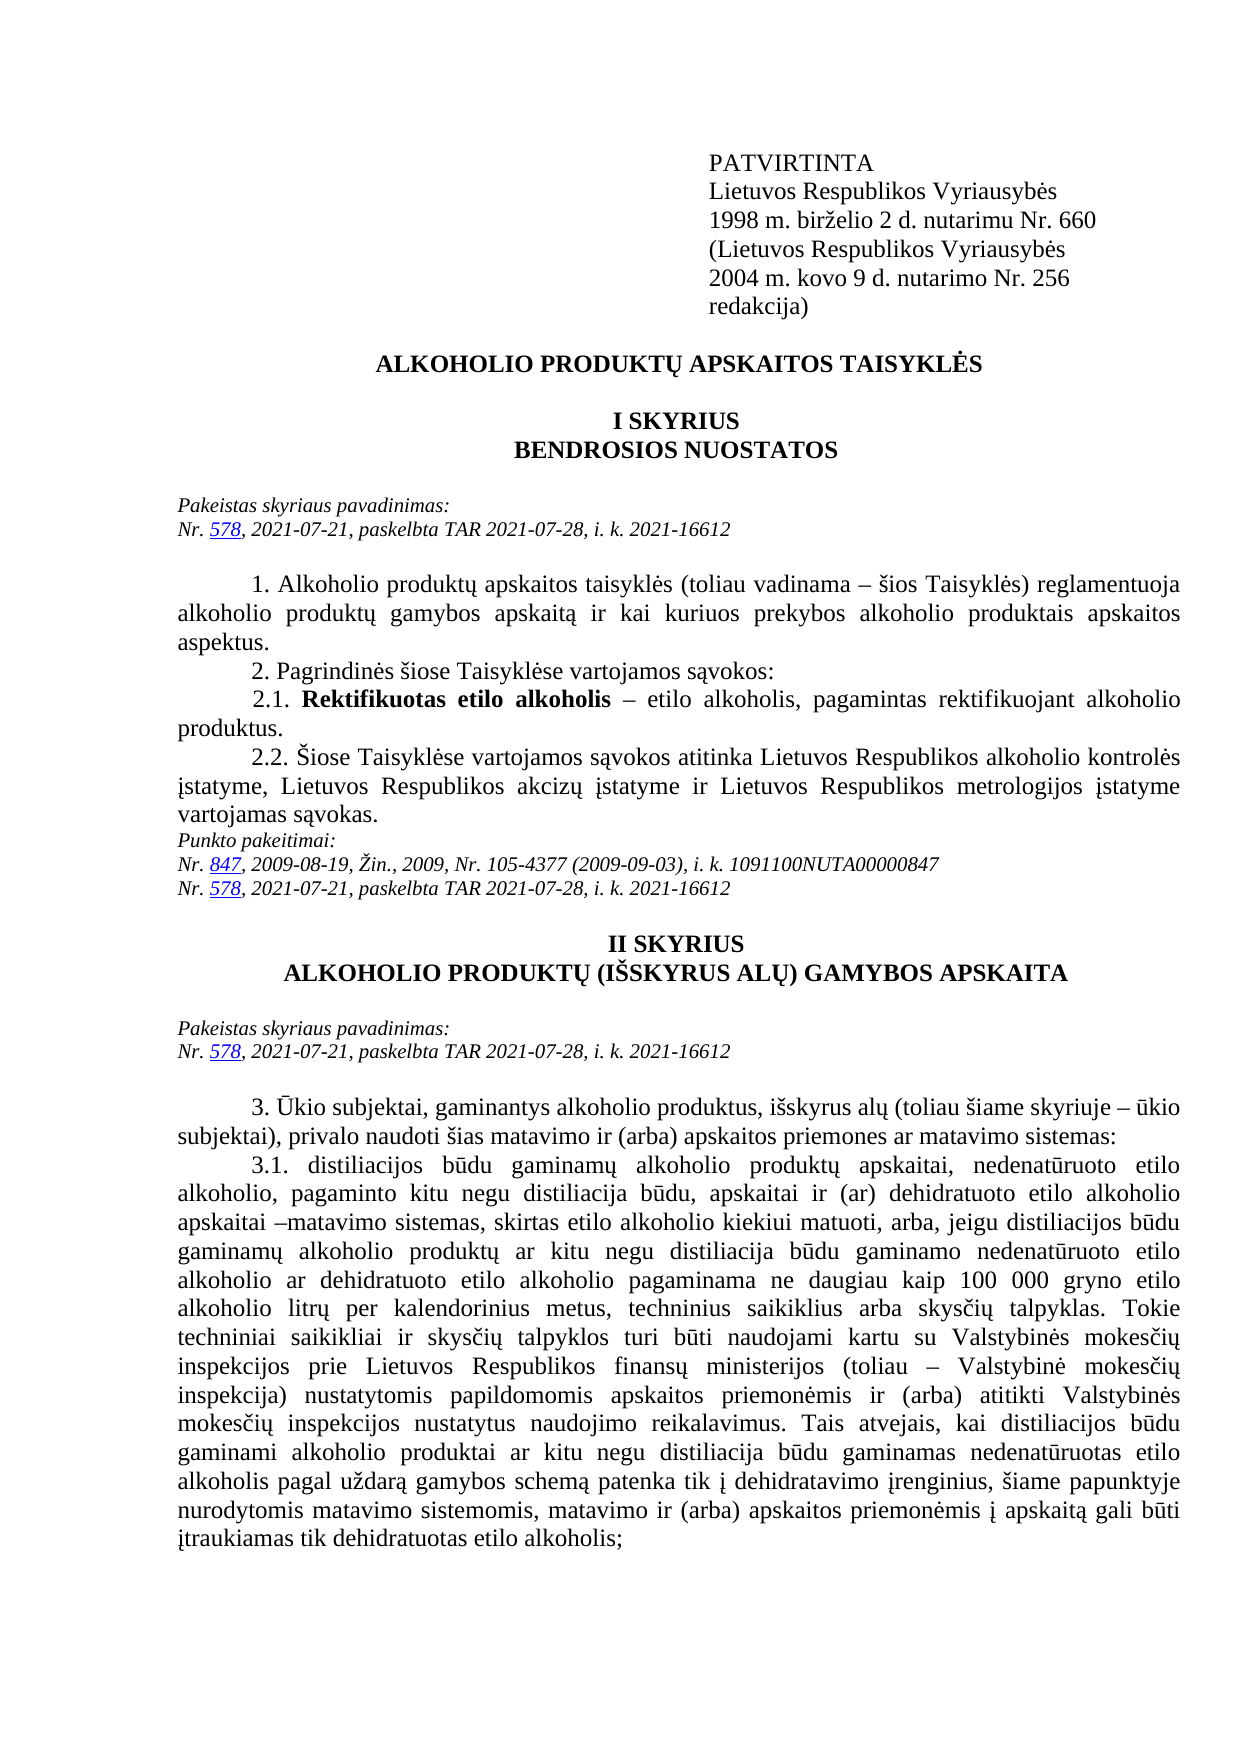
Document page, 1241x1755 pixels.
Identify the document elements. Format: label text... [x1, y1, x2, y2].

text 1. Alkoholio produktų apskaitos taisyklės (toliau vadinama – šios Taisyklės) reglamentuoja alkoholio produktų gamybos apskaitą ir kai kuriuos prekybos alkoholio produktais apskaitos aspektus. [177, 569, 1181, 656]
text (Lietuvos Respublikos Vyriausybės [177, 234, 1181, 263]
text Punkto pakeitimai: [177, 828, 1181, 852]
text Pakeistas skyriaus pavadinimas: [177, 493, 1181, 517]
text PATVIRTINTA [177, 148, 1181, 176]
text 3. Ūkio subjektai, gaminantys alkoholio produktus, išskyrus alų (toliau šiame skyriuje – ūkio subjektai), privalo naudoti šias matavimo ir (arba) apskaitos priemones ar matavimo sistemas: [177, 1092, 1181, 1150]
text redakcija) [177, 291, 1181, 320]
text Nr. 578, 2021-07-21, paskelbta TAR 2021-07-28, i. k. 2021-16612 [177, 517, 1181, 541]
text ALKOHOLIO PRODUKTŲ APSKAITOS TAISYKLĖS [177, 349, 1181, 378]
text I SKYRIUS BENDROSIOS NUOSTATOS [177, 406, 1181, 464]
text Nr. 578, 2021-07-21, paskelbta TAR 2021-07-28, i. k. 2021-16612 [177, 1039, 1181, 1063]
text Lietuvos Respublikos Vyriausybės [177, 176, 1181, 205]
text 3.1. distiliacijos būdu gaminamų alkoholio produktų apskaitai, nedenatūruoto etilo alkoholio, pagaminto kitu negu distiliacija būdu, apskaitai ir (ar) dehidratuoto etilo alkoholio apskaitai –matavimo sistemas, skirtas etilo alkoholio kiekiui matuoti, arba, jeigu distiliacijos būdu gaminamų alkoholio produktų ar kitu negu distiliacija būdu gaminamo nedenatūruoto etilo alkoholio ar dehidratuoto etilo alkoholio pagaminama ne daugiau kaip 100 000 gryno etilo alkoholio litrų per kalendorinius metus, techninius saikiklius arba skysčių talpyklas. Tokie techniniai saikikliai ir skysčių talpyklos turi būti naudojami kartu su Valstybinės mokesčių inspekcijos prie Lietuvos Respublikos finansų ministerijos (toliau – Valstybinė mokesčių inspekcija) nustatytomis papildomomis apskaitos priemonėmis ir (arba) atitikti Valstybinės mokesčių inspekcijos nustatytus naudojimo reikalavimus. Tais atvejais, kai distiliacijos būdu gaminami alkoholio produktai ar kitu negu distiliacija būdu gaminamas nedenatūruotas etilo alkoholis pagal uždarą gamybos schemą patenka tik į dehidratavimo įrenginius, šiame papunktyje nurodytomis matavimo sistemomis, matavimo ir (arba) apskaitos priemonėmis į apskaitą gali būti įtraukiamas tik dehidratuotas etilo alkoholis; [177, 1150, 1181, 1552]
text II SKYRIUS ALKOHOLIO PRODUKTŲ (IŠSKYRUS ALŲ) GAMYBOS APSKAITA [177, 929, 1181, 987]
text 2.1. Rektifikuotas etilo alkoholis – etilo alkoholis, pagamintas rektifikuojant alkoholio produktus. [177, 684, 1181, 742]
text 2. Pagrindinės šiose Taisyklėse vartojamos sąvokos: [177, 656, 1181, 684]
text Nr. 847, 2009-08-19, Žin., 2009, Nr. 105-4377 (2009-09-03), i. k. 1091100NUTA00000847 [177, 852, 1181, 876]
text 2.2. Šiose Taisyklėse vartojamos sąvokos atitinka Lietuvos Respublikos alkoholio kontrolės įstatyme, Lietuvos Respublikos akcizų įstatyme ir Lietuvos Respublikos metrologijos įstatyme vartojamas sąvokas. [177, 742, 1181, 828]
text 1998 m. birželio 2 d. nutarimu Nr. 660 [177, 205, 1181, 234]
text Pakeistas skyriaus pavadinimas: [177, 1015, 1181, 1039]
text 2004 m. kovo 9 d. nutarimo Nr. 256 [177, 263, 1181, 291]
text Nr. 578, 2021-07-21, paskelbta TAR 2021-07-28, i. k. 2021-16612 [177, 876, 1181, 900]
